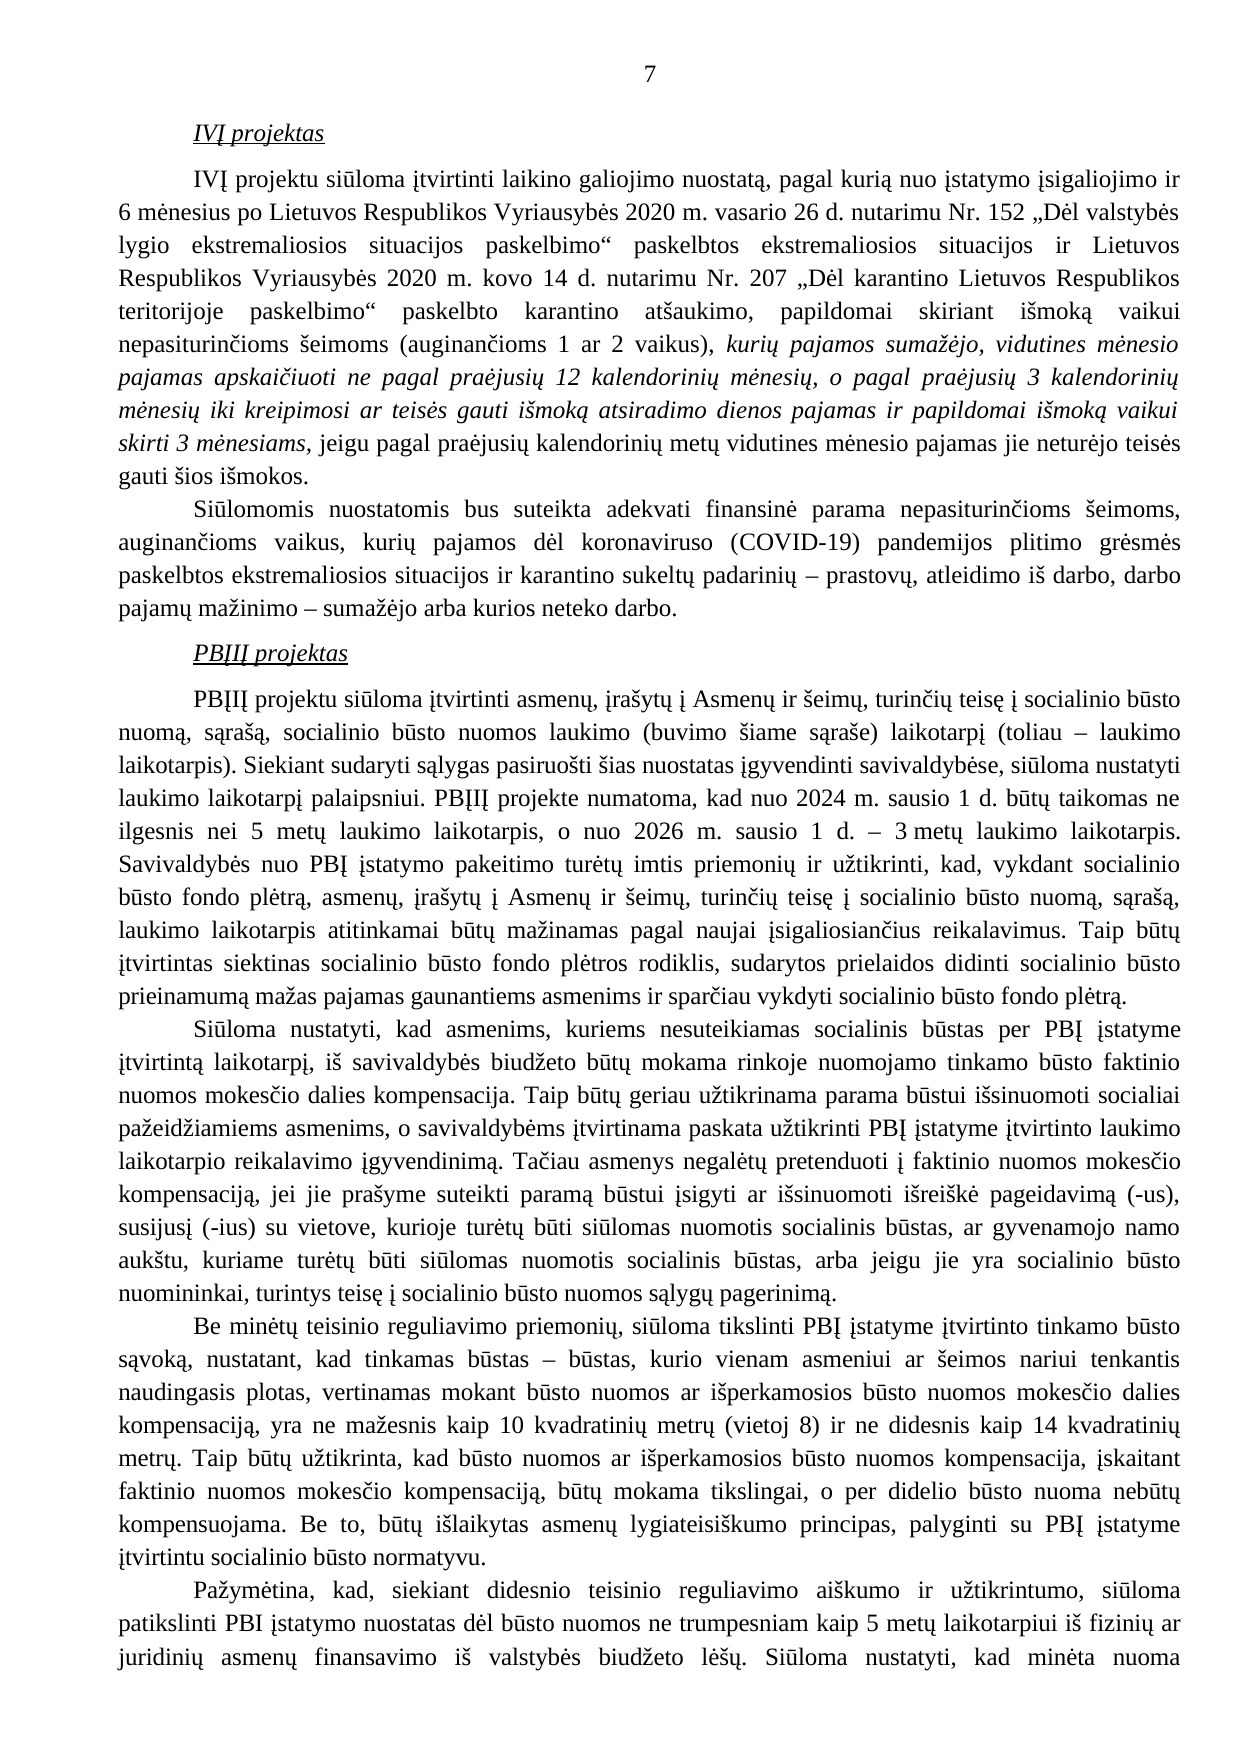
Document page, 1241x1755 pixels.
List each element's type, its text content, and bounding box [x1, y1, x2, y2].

text IVĮ projektas [118, 118, 1181, 147]
text PBĮIĮ projektas [118, 638, 1181, 667]
text Siūlomomis nuostatomis bus suteikta adekvati finansinė parama nepasiturinčioms šeimoms, auginančioms vaikus, kurių pajamos dėl koronaviruso (COVID-19) pandemijos plitimo grėsmės paskelbtos ekstremaliosios situacijos ir karantino sukeltų padarinių – prastovų, atleidimo iš darbo, darbo pajamų mažinimo – sumažėjo arba kurios neteko darbo. [118, 494, 1181, 622]
text Siūloma nustatyti, kad asmenims, kuriems nesuteikiamas socialinis būstas per PBĮ įstatyme įtvirtintą laikotarpį, iš savivaldybės biudžeto būtų mokama rinkoje nuomojamo tinkamo būsto faktinio nuomos mokesčio dalies kompensacija. Taip būtų geriau užtikrinama parama būstui išsinuomoti socialiai pažeidžiamiems asmenims, o savivaldybėms įtvirtinama paskata užtikrinti PBĮ įstatyme įtvirtinto laukimo laikotarpio reikalavimo įgyvendinimą. Tačiau asmenys negalėtų pretenduoti į faktinio nuomos mokesčio kompensaciją, jei jie prašyme suteikti paramą būstui įsigyti ar išsinuomoti išreiškė pageidavimą (-us), susijusį (-ius) su vietove, kurioje turėtų būti siūlomas nuomotis socialinis būstas, ar gyvenamojo namo aukštu, kuriame turėtų būti siūlomas nuomotis socialinis būstas, arba jeigu jie yra socialinio būsto nuomininkai, turintys teisę į socialinio būsto nuomos sąlygų pagerinimą. [118, 1014, 1181, 1307]
text Pažymėtina, kad, siekiant didesnio teisinio reguliavimo aiškumo ir užtikrintumo, siūloma patikslinti PBI įstatymo nuostatas dėl būsto nuomos ne trumpesniam kaip 5 metų laikotarpiui iš fizinių ar juridinių asmenų finansavimo iš valstybės biudžeto lėšų. Siūloma nustatyti, kad minėta nuoma [118, 1576, 1181, 1670]
text IVĮ projektu siūloma įtvirtinti laikino galiojimo nuostatą, pagal kurią nuo įstatymo įsigaliojimo ir 6 mėnesius po Lietuvos Respublikos Vyriausybės 2020 m. vasario 26 d. nutarimu Nr. 152 „Dėl valstybės lygio ekstremaliosios situacijos paskelbimo“ paskelbtos ekstremaliosios situacijos ir Lietuvos Respublikos Vyriausybės 2020 m. kovo 14 d. nutarimu Nr. 207 „Dėl karantino Lietuvos Respublikos teritorijoje paskelbimo“ paskelbto karantino atšaukimo, papildomai skiriant išmoką vaikui nepasiturinčioms šeimoms (auginančioms 1 ar 2 vaikus), kurių pajamos sumažėjo, vidutines mėnesio pajamas apskaičiuoti ne pagal praėjusių 12 kalendorinių mėnesių, o pagal praėjusių 3 kalendorinių mėnesių iki kreipimosi ar teisės gauti išmoką atsiradimo dienos pajamas ir papildomai išmoką vaikui skirti 3 mėnesiams, jeigu pagal praėjusių kalendorinių metų vidutines mėnesio pajamas jie neturėjo teisės gauti šios išmokos. [118, 164, 1181, 489]
text Be minėtų teisinio reguliavimo priemonių, siūloma tikslinti PBĮ įstatyme įtvirtinto tinkamo būsto sąvoką, nustatant, kad tinkamas būstas – būstas, kurio vienam asmeniui ar šeimos nariui tenkantis naudingasis plotas, vertinamas mokant būsto nuomos ar išperkamosios būsto nuomos mokesčio dalies kompensaciją, yra ne mažesnis kaip 10 kvadratinių metrų (vietoj 8) ir ne didesnis kaip 14 kvadratinių metrų. Taip būtų užtikrinta, kad būsto nuomos ar išperkamosios būsto nuomos kompensacija, įskaitant faktinio nuomos mokesčio kompensaciją, būtų mokama tikslingai, o per didelio būsto nuoma nebūtų kompensuojama. Be to, būtų išlaikytas asmenų lygiateisiškumo principas, palyginti su PBĮ įstatyme įtvirtintu socialinio būsto normatyvu. [118, 1311, 1181, 1571]
text PBĮIĮ projektu siūloma įtvirtinti asmenų, įrašytų į Asmenų ir šeimų, turinčių teisę į socialinio būsto nuomą, sąrašą, socialinio būsto nuomos laukimo (buvimo šiame sąraše) laikotarpį (toliau – laukimo laikotarpis). Siekiant sudaryti sąlygas pasiruošti šias nuostatas įgyvendinti savivaldybėse, siūloma nustatyti laukimo laikotarpį palaipsniui. PBĮIĮ projekte numatoma, kad nuo 2024 m. sausio 1 d. būtų taikomas ne ilgesnis nei 5 metų laukimo laikotarpis, o nuo 2026 m. sausio 1 d. – 3 metų laukimo laikotarpis. Savivaldybės nuo PBĮ įstatymo pakeitimo turėtų imtis priemonių ir užtikrinti, kad, vykdant socialinio būsto fondo plėtrą, asmenų, įrašytų į Asmenų ir šeimų, turinčių teisę į socialinio būsto nuomą, sąrašą, laukimo laikotarpis atitinkamai būtų mažinamas pagal naujai įsigaliosiančius reikalavimus. Taip būtų įtvirtintas siektinas socialinio būsto fondo plėtros rodiklis, sudarytos prielaidos didinti socialinio būsto prieinamumą mažas pajamas gaunantiems asmenims ir sparčiau vykdyti socialinio būsto fondo plėtrą. [118, 684, 1181, 1010]
